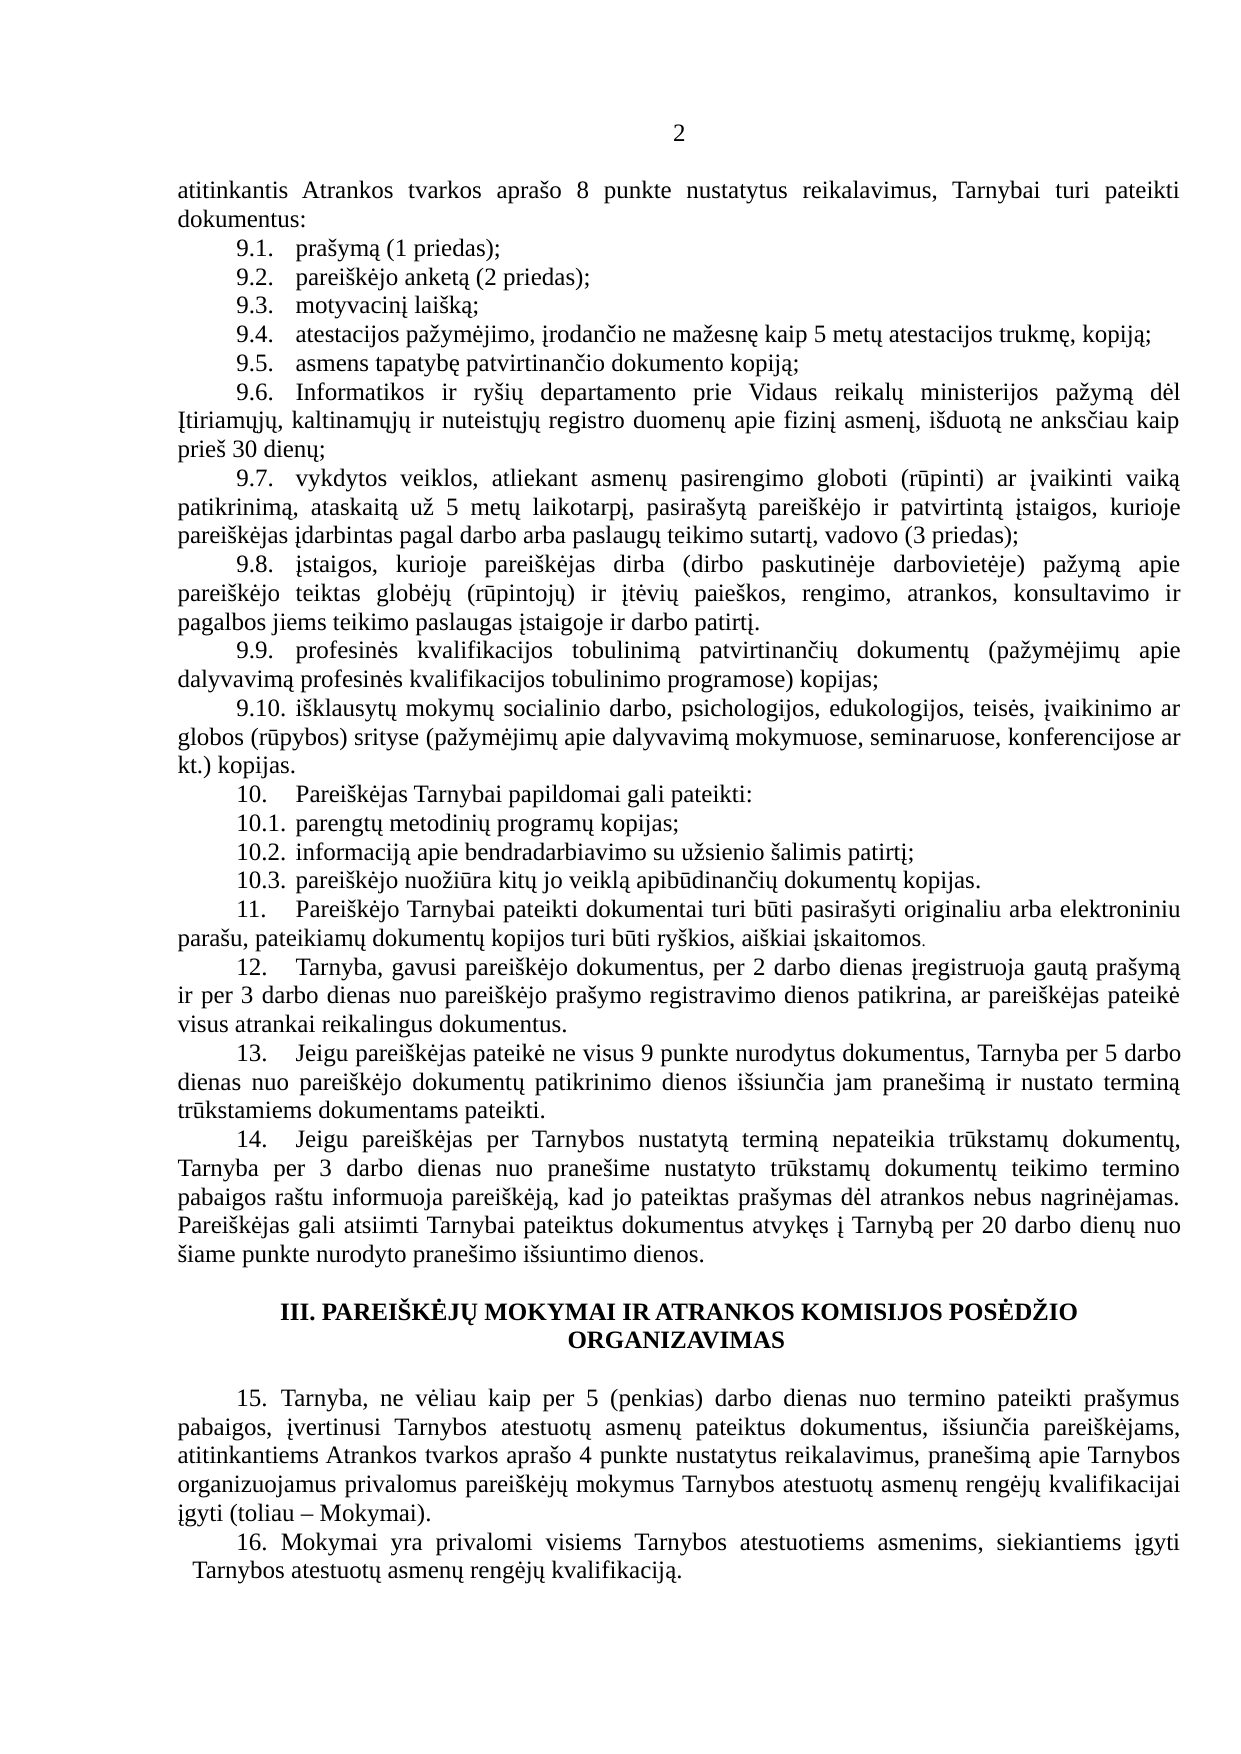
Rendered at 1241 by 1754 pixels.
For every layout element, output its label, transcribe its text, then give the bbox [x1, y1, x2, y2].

text 9.4. atestacijos pažymėjimo, įrodančio ne mažesnę kaip 5 metų atestacijos trukmę, kopiją; [177, 319, 1181, 348]
text 9.5. asmens tapatybę patvirtinančio dokumento kopiją; [177, 348, 1181, 377]
text 15. Tarnyba, ne vėliau kaip per 5 (penkias) darbo dienas nuo termino pateikti prašymus pabaigos, įvertinusi Tarnybos atestuotų asmenų pateiktus dokumentus, išsiunčia pareiškėjams, atitinkantiems Atrankos tvarkos aprašo 4 punkte nustatytus reikalavimus, pranešimą apie Tarnybos organizuojamus privalomus pareiškėjų mokymus Tarnybos atestuotų asmenų rengėjų kvalifikacijai įgyti (toliau – Mokymai). [177, 1383, 1181, 1527]
text 14. Jeigu pareiškėjas per Tarnybos nustatytą terminą nepateikia trūkstamų dokumentų, Tarnyba per 3 darbo dienas nuo pranešime nustatyto trūkstamų dokumentų teikimo termino pabaigos raštu informuoja pareiškėją, kad jo pateiktas prašymas dėl atrankos nebus nagrinėjamas. Pareiškėjas gali atsiimti Tarnybai pateiktus dokumentus atvykęs į Tarnybą per 20 darbo dienų nuo šiame punkte nurodyto pranešimo išsiuntimo dienos. [177, 1124, 1181, 1268]
text 9.9. profesinės kvalifikacijos tobulinimą patvirtinančių dokumentų (pažymėjimų apie dalyvavimą profesinės kvalifikacijos tobulinimo programose) kopijas; [177, 636, 1181, 693]
text 9.1. prašymą (1 priedas); [177, 233, 1181, 262]
text III. Pareiškėjų mokymai IR Atrankos komisijos posėdžio organizavimas [177, 1297, 1181, 1354]
text 10.2. informaciją apie bendradarbiavimo su užsienio šalimis patirtį; [177, 837, 1181, 866]
text 12. Tarnyba, gavusi pareiškėjo dokumentus, per 2 darbo dienas įregistruoja gautą prašymą ir per 3 darbo dienas nuo pareiškėjo prašymo registravimo dienos patikrina, ar pareiškėjas pateikė visus atrankai reikalingus dokumentus. [177, 952, 1181, 1038]
text 9.10. išklausytų mokymų socialinio darbo, psichologijos, edukologijos, teisės, įvaikinimo ar globos (rūpybos) srityse (pažymėjimų apie dalyvavimą mokymuose, seminaruose, konferencijose ar kt.) kopijas. [177, 693, 1181, 779]
text 9.6. Informatikos ir ryšių departamento prie Vidaus reikalų ministerijos pažymą dėl Įtiriamųjų, kaltinamųjų ir nuteistųjų registro duomenų apie fizinį asmenį, išduotą ne anksčiau kaip prieš 30 dienų; [177, 377, 1181, 463]
text 10.1. parengtų metodinių programų kopijas; [177, 808, 1181, 837]
text 10.3. pareiškėjo nuožiūra kitų jo veiklą apibūdinančių dokumentų kopijas. [177, 866, 1181, 894]
text 11. Pareiškėjo Tarnybai pateikti dokumentai turi būti pasirašyti originaliu arba elektroniniu parašu, pateikiamų dokumentų kopijos turi būti ryškios, aiškiai įskaitomos. [177, 894, 1181, 952]
text 16. Mokymai yra privalomi visiems Tarnybos atestuotiems asmenims, siekiantiems įgyti Tarnybos atestuotų asmenų rengėjų kvalifikaciją. [192, 1527, 1181, 1584]
text 9.7. vykdytos veiklos, atliekant asmenų pasirengimo globoti (rūpinti) ar įvaikinti vaiką patikrinimą, ataskaitą už 5 metų laikotarpį, pasirašytą pareiškėjo ir patvirtintą įstaigos, kurioje pareiškėjas įdarbintas pagal darbo arba paslaugų teikimo sutartį, vadovo (3 priedas); [177, 463, 1181, 549]
text 9.3. motyvacinį laišką; [177, 291, 1181, 319]
text atitinkantis Atrankos tvarkos aprašo 8 punkte nustatytus reikalavimus, Tarnybai turi pateikti dokumentus: [177, 176, 1181, 233]
text 9.8. įstaigos, kurioje pareiškėjas dirba (dirbo paskutinėje darbovietėje) pažymą apie pareiškėjo teiktas globėjų (rūpintojų) ir įtėvių paieškos, rengimo, atrankos, konsultavimo ir pagalbos jiems teikimo paslaugas įstaigoje ir darbo patirtį. [177, 549, 1181, 636]
text 9.2. pareiškėjo anketą (2 priedas); [177, 262, 1181, 291]
text 13. Jeigu pareiškėjas pateikė ne visus 9 punkte nurodytus dokumentus, Tarnyba per 5 darbo dienas nuo pareiškėjo dokumentų patikrinimo dienos išsiunčia jam pranešimą ir nustato terminą trūkstamiems dokumentams pateikti. [177, 1038, 1181, 1124]
text 10. Pareiškėjas Tarnybai papildomai gali pateikti: [236, 779, 1181, 808]
